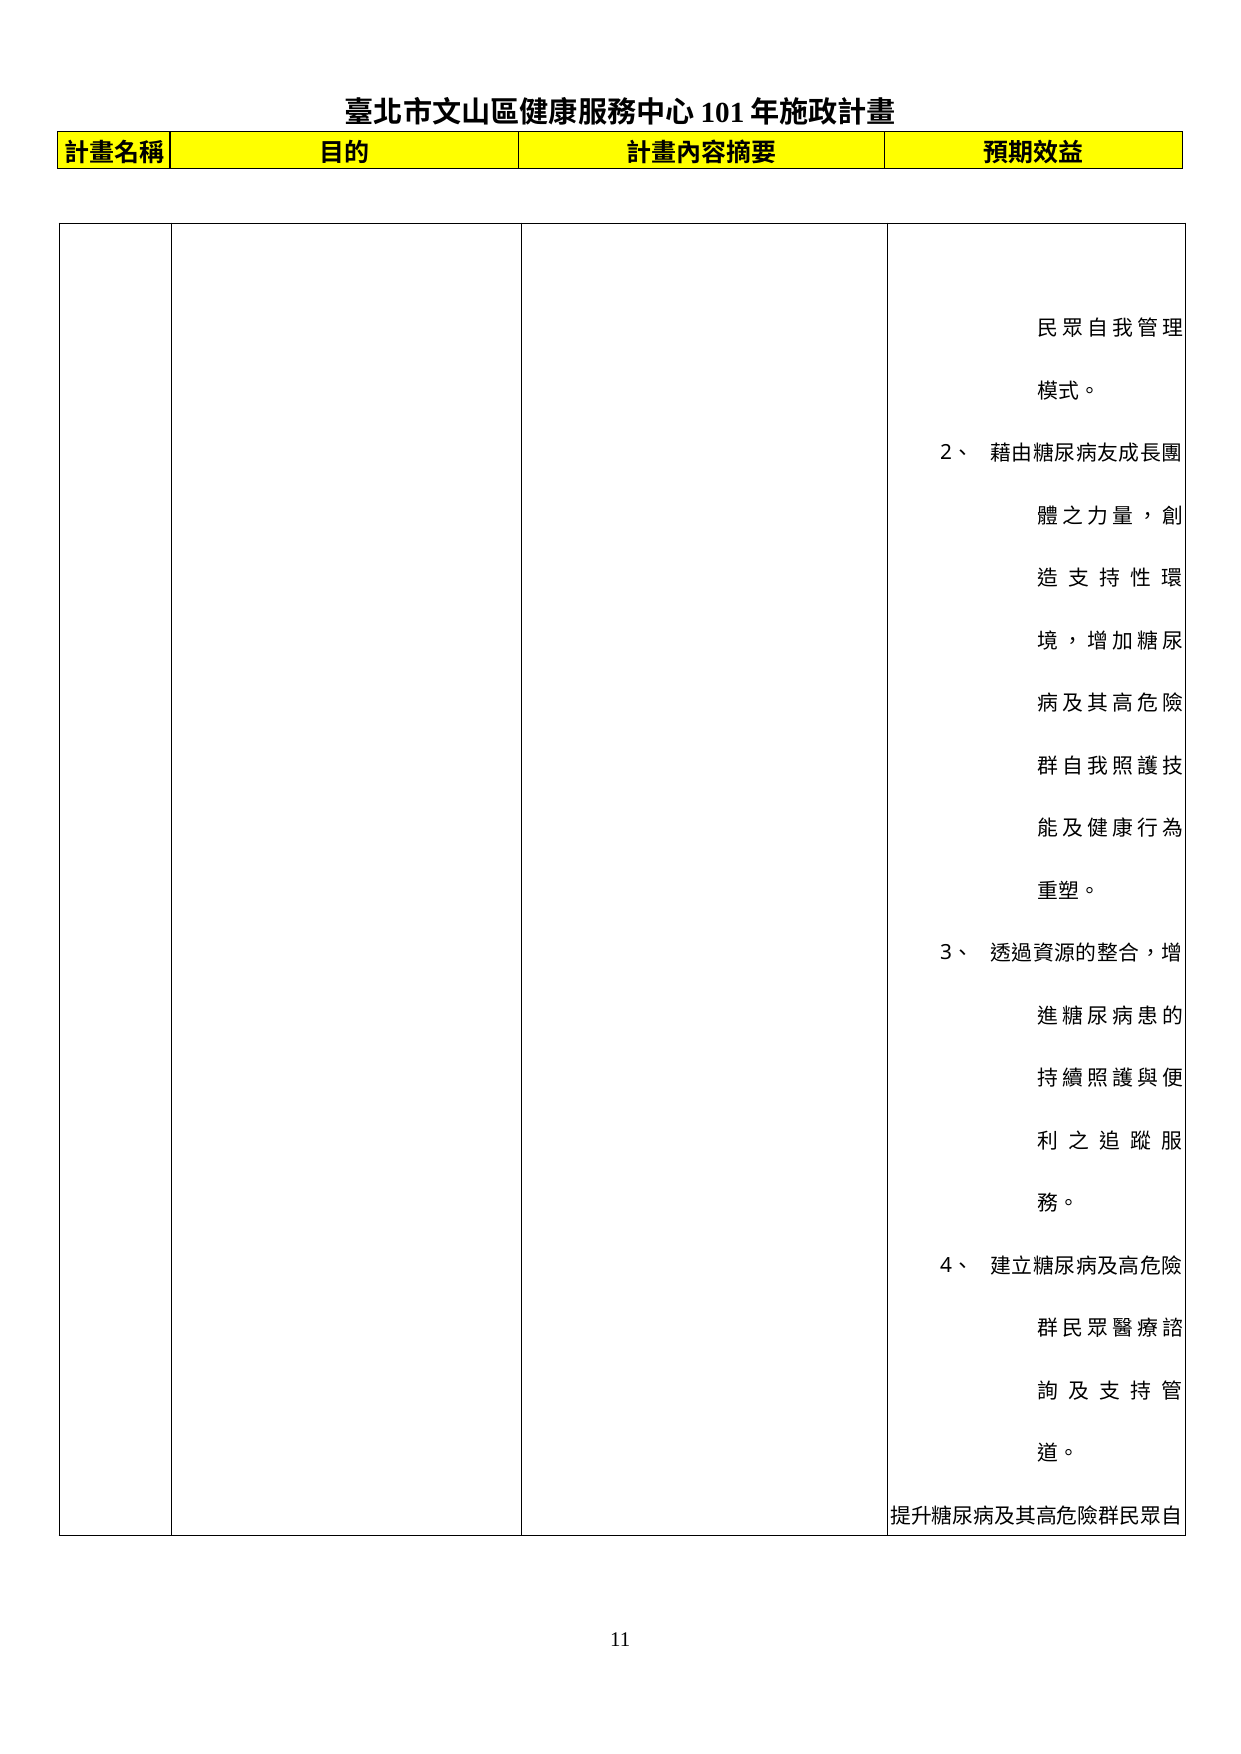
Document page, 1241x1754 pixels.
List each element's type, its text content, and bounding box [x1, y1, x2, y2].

table_cell 透過健康服務中心推動糖尿病及其高危險群民眾健康促進工作，提升防治知能及逐步發展社區糖尿病及其高危險群民眾自我管理模式。 藉由糖尿病友成長團體之力量，創造支持性環境，增加糖尿病及其高危險群自我照護技能及健康行為重塑。 透過資源的整合，增進糖尿病患的持續照護與便利之追蹤服務。 建立糖尿病及高危險群民眾醫療諮詢及支持管道。 提升糖尿病及其高危險群民眾自我照護能力，延緩糖尿病及其併發症之發生。 [888, 224, 1185, 1535]
table_cell [172, 224, 521, 1535]
table_cell [522, 224, 887, 1535]
table_cell [60, 224, 171, 1535]
